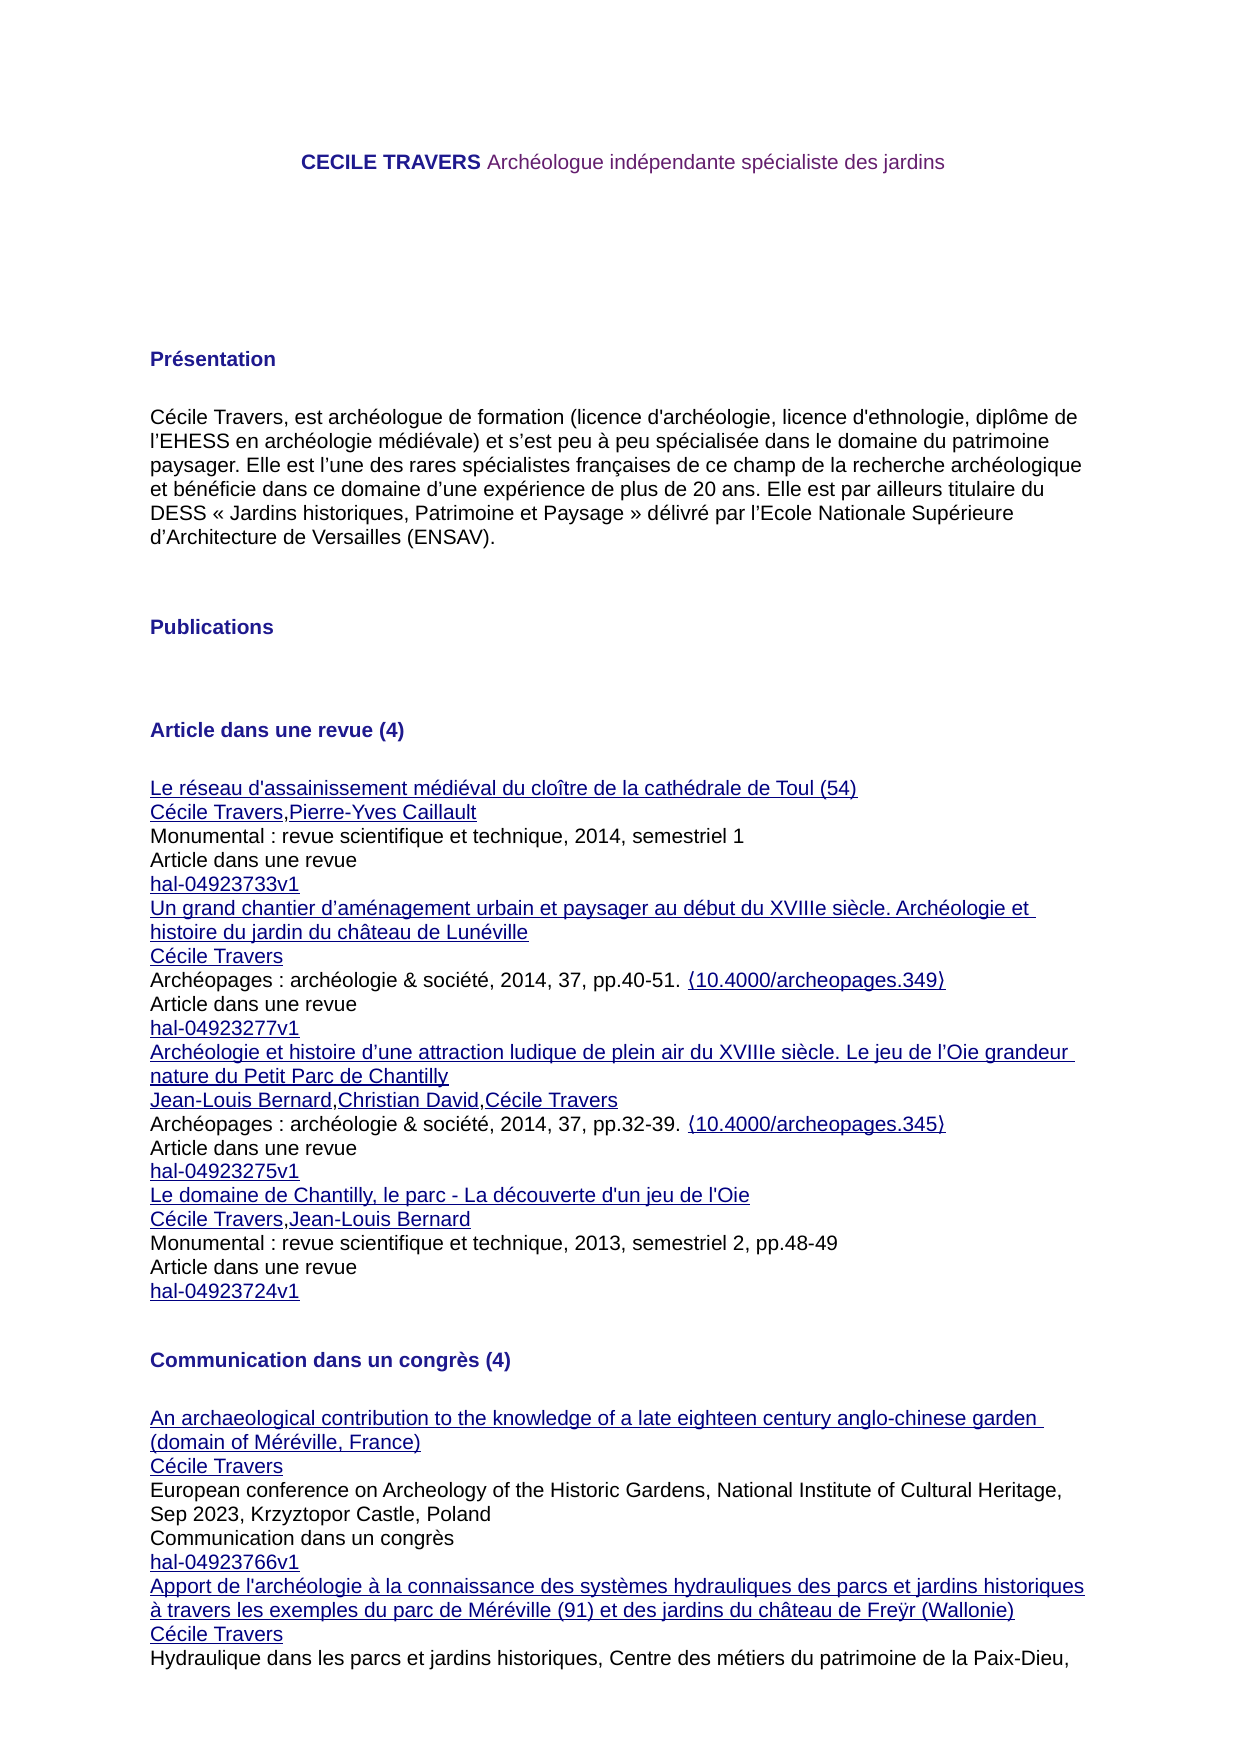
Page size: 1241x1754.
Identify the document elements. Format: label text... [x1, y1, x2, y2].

subtitle Communication dans un congrès (4) [150, 1348, 1090, 1372]
table_header An archaeological contribution to the knowledge of a late eighteen century anglo-chinese garden (domain of Méréville, France) Cécile Travers European conference on Archeology of the Historic Gardens, National Institute of Cultural Heritage, Sep 2023, Krzyztopor Castle, Poland Communication dans un congrès hal-04923766v1 [150, 1406, 1090, 1574]
text Cécile Travers, est archéologue de formation (licence d'archéologie, licence d'ethnologie, diplôme de l’EHESS en archéologie médiévale) et s’est peu à peu spécialisée dans le domaine du patrimoine paysager. Elle est l’une des rares spécialistes françaises de ce champ de la recherche archéologique et bénéficie dans ce domaine d’une expérience de plus de 20 ans. Elle est par ailleurs titulaire du DESS « Jardins historiques, Patrimoine et Paysage » délivré par l’Ecole Nationale Supérieure d’Architecture de Versailles (ENSAV). [150, 405, 1090, 549]
subtitle CECILE TRAVERS Archéologue indépendante spécialiste des jardins [150, 150, 1090, 174]
subtitle Article dans une revue (4) [150, 718, 1090, 742]
table_cell Apport de l'archéologie à la connaissance des systèmes hydrauliques des parcs et jardins historiques à travers les exemples du parc de Méréville (91) et des jardins du château de Freÿr (Wallonie) Cécile Travers Hydraulique dans les parcs et jardins historiques, Centre des métiers du patrimoine de la Paix-Dieu, [150, 1574, 1090, 1670]
table_cell Un grand chantier d’aménagement urbain et paysager au début du XVIIIe siècle. Archéologie et histoire du jardin du château de Lunéville Cécile Travers Archéopages : archéologie & société, 2014, 37, pp.40-51. ⟨10.4000/archeopages.349⟩ Article dans une revue hal-04923277v1 [150, 896, 1090, 1039]
table_header Le réseau d'assainissement médiéval du cloître de la cathédrale de Toul (54) Cécile Travers,Pierre-Yves Caillault Monumental : revue scientifique et technique, 2014, semestriel 1 Article dans une revue hal-04923733v1 [150, 776, 1090, 896]
table_cell Archéologie et histoire d’une attraction ludique de plein air du XVIIIe siècle. Le jeu de l’Oie grandeur nature du Petit Parc de Chantilly Jean-Louis Bernard,Christian David,Cécile Travers Archéopages : archéologie & société, 2014, 37, pp.32-39. ⟨10.4000/archeopages.345⟩ Article dans une revue hal-04923275v1 [150, 1040, 1090, 1183]
subtitle Présentation [150, 347, 1090, 371]
subtitle Publications [150, 614, 1090, 638]
table_cell Le domaine de Chantilly, le parc - La découverte d'un jeu de l'Oie Cécile Travers,Jean-Louis Bernard Monumental : revue scientifique et technique, 2013, semestriel 2, pp.48-49 Article dans une revue hal-04923724v1 [150, 1183, 1090, 1303]
